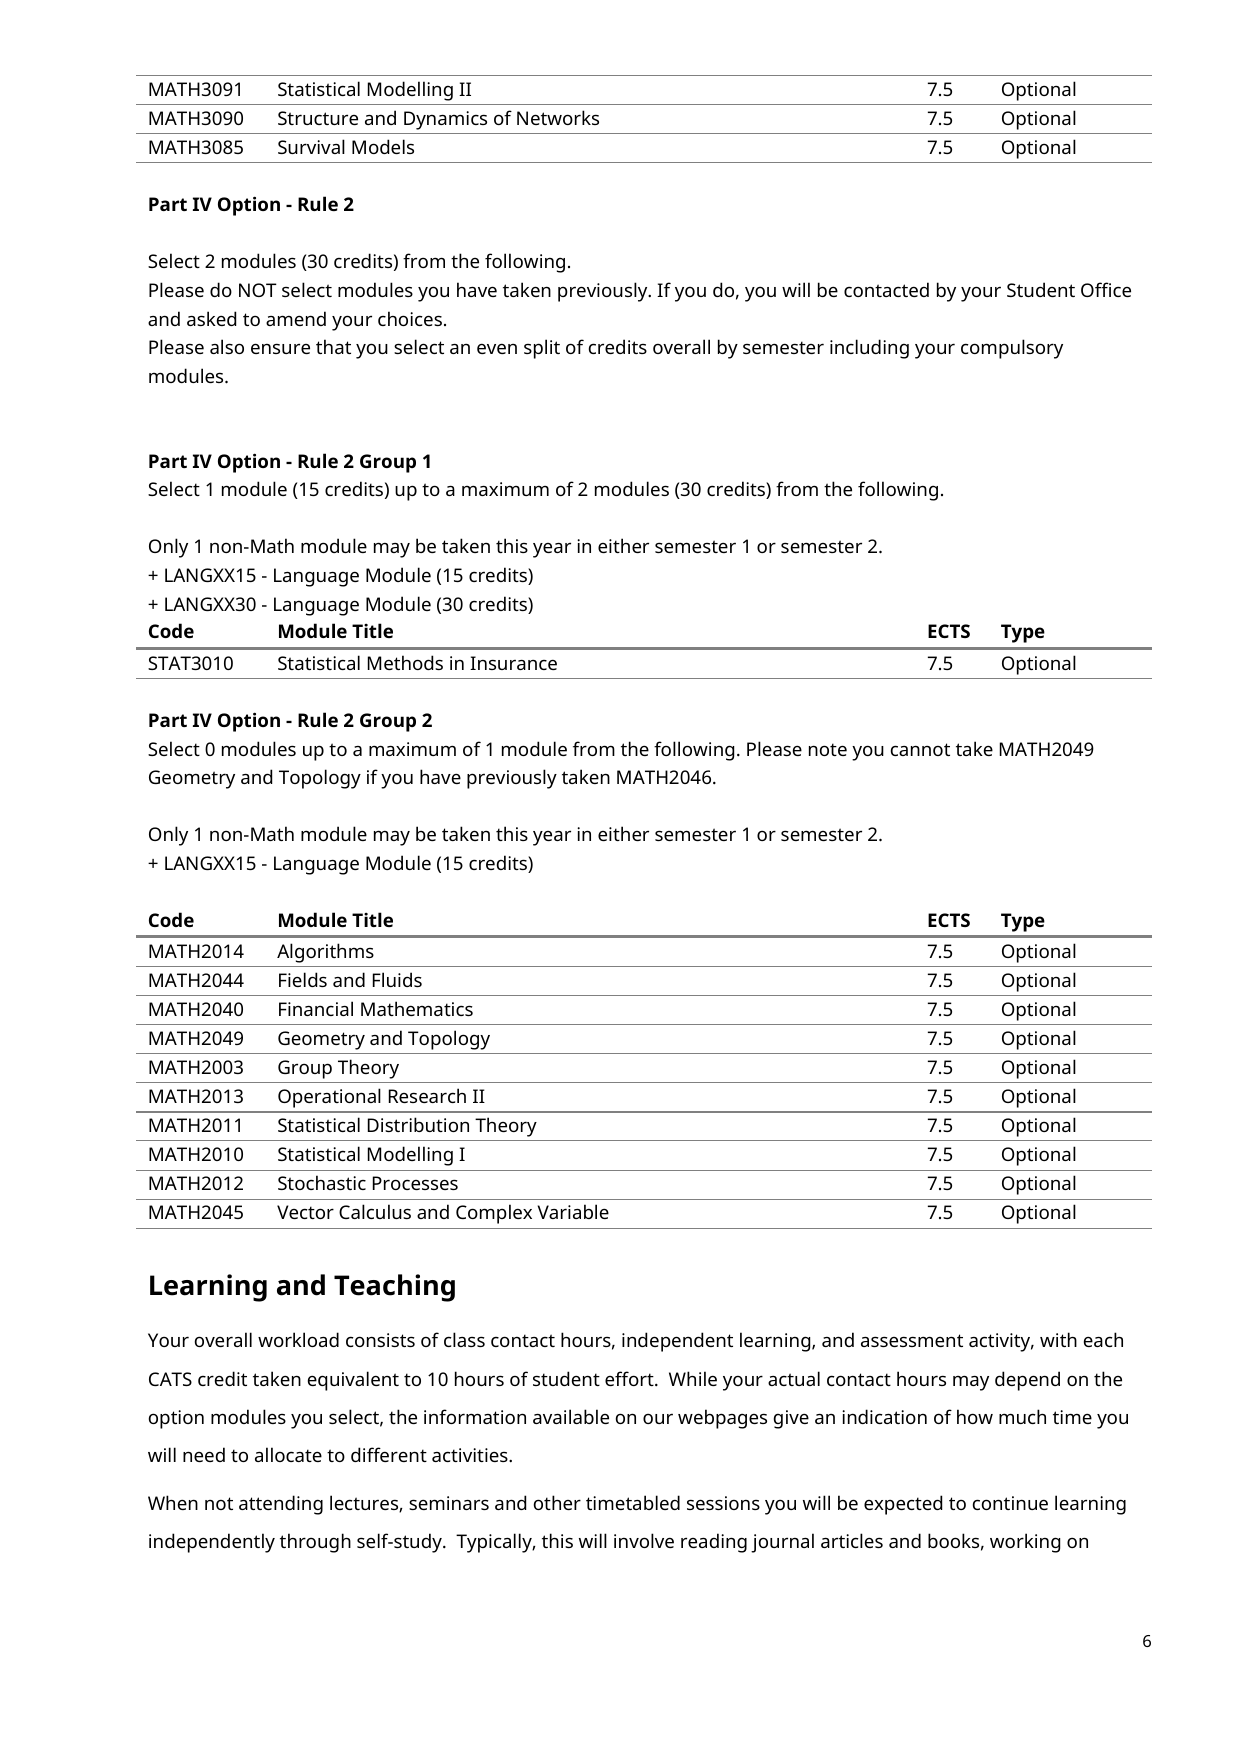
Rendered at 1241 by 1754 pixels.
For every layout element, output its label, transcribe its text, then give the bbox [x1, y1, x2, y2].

table_cell 7.5 [916, 1141, 989, 1169]
table_cell Optional [989, 650, 1152, 678]
table_cell Optional [989, 1054, 1152, 1082]
table_cell 7.5 [916, 1083, 989, 1111]
text Your overall workload consists of class contact hours, independent learning, and assessment activity, with each CATS credit taken equivalent to 10 hours of student effort. While your actual contact hours may depend on the option modules you select, the information available on our webpages give an indication of how much time you will need to allocate to different activities. [148, 1328, 1152, 1468]
table_cell Module Title [266, 619, 916, 647]
table_cell Optional [989, 1171, 1152, 1198]
table_cell MATH2010 [136, 1141, 266, 1169]
table_cell MATH2012 [136, 1171, 266, 1198]
table_cell Optional [989, 967, 1152, 995]
table_cell Stochastic Processes [266, 1171, 916, 1198]
table_cell Part IV Option - Rule 2 Group 2 Select 0 modules up to a maximum of 1 module from the following. Please note you cannot take MATH2049 Geometry and Topology if you have previously taken MATH2046. Only 1 non-Math module may be taken this year in either semester 1 or semester 2. + LANGXX15 - Language Module (15 credits) [136, 679, 1152, 907]
table_cell 7.5 [916, 1171, 989, 1198]
table_cell Part IV Option - Rule 2 Select 2 modules (30 credits) from the following. Please do NOT select modules you have taken previously. If you do, you will be contacted by your Student Office and asked to amend your choices. Please also ensure that you select an even split of credits overall by semester including your compulsory modules. [136, 163, 1152, 419]
table_cell Optional [989, 76, 1152, 104]
table_cell STAT3010 [136, 650, 266, 678]
table_cell MATH2013 [136, 1083, 266, 1111]
table_cell Code [136, 619, 266, 647]
table_cell Code [136, 907, 266, 935]
table_cell Operational Research II [266, 1083, 916, 1111]
table_cell 7.5 [916, 105, 989, 133]
subtitle Learning and Teaching [148, 1266, 1152, 1303]
table_cell Optional [989, 134, 1152, 162]
table_cell ECTS [916, 907, 989, 935]
table_cell Structure and Dynamics of Networks [266, 105, 916, 133]
table_cell MATH3090 [136, 105, 266, 133]
table_cell ECTS [916, 619, 989, 647]
table_cell MATH2003 [136, 1054, 266, 1082]
table_cell MATH3085 [136, 134, 266, 162]
table_cell Statistical Modelling I [266, 1141, 916, 1169]
table_cell MATH2044 [136, 967, 266, 995]
table_cell Statistical Distribution Theory [266, 1113, 916, 1140]
table_cell Part IV Option - Rule 2 Group 1 Select 1 module (15 credits) up to a maximum of 2 modules (30 credits) from the following. Only 1 non-Math module may be taken this year in either semester 1 or semester 2. + LANGXX15 - Language Module (15 credits) + LANGXX30 - Language Module (30 credits) [136, 420, 1152, 619]
table_cell 7.5 [916, 1113, 989, 1140]
table_cell 7.5 [916, 967, 989, 995]
table_cell MATH2040 [136, 996, 266, 1024]
table_cell Group Theory [266, 1054, 916, 1082]
table_cell Optional [989, 1200, 1152, 1228]
table_cell Financial Mathematics [266, 996, 916, 1024]
table_cell Optional [989, 1025, 1152, 1053]
table_cell MATH2011 [136, 1113, 266, 1140]
table_cell MATH2049 [136, 1025, 266, 1053]
table_cell 7.5 [916, 996, 989, 1024]
table_cell 7.5 [916, 650, 989, 678]
table_cell 7.5 [916, 1025, 989, 1053]
table_cell Statistical Methods in Insurance [266, 650, 916, 678]
table_cell 7.5 [916, 76, 989, 104]
table_cell MATH2014 [136, 938, 266, 966]
table_cell Statistical Modelling II [266, 76, 916, 104]
text When not attending lectures, seminars and other timetabled sessions you will be expected to continue learning independently through self-study. Typically, this will involve reading journal articles and books, working on [148, 1490, 1152, 1554]
table_cell Vector Calculus and Complex Variable [266, 1200, 916, 1228]
table_cell Optional [989, 1083, 1152, 1111]
table_cell Optional [989, 1141, 1152, 1169]
table_cell Type [989, 619, 1152, 647]
table_cell 7.5 [916, 1054, 989, 1082]
table_cell MATH2045 [136, 1200, 266, 1228]
table_cell Survival Models [266, 134, 916, 162]
table_cell Optional [989, 105, 1152, 133]
table_cell Type [989, 907, 1152, 935]
table_cell 7.5 [916, 938, 989, 966]
table_cell Fields and Fluids [266, 967, 916, 995]
table_cell MATH3091 [136, 76, 266, 104]
table_cell Optional [989, 1113, 1152, 1140]
table_cell 7.5 [916, 134, 989, 162]
table_cell Module Title [266, 907, 916, 935]
table_cell 7.5 [916, 1200, 989, 1228]
table_cell Optional [989, 938, 1152, 966]
table_cell Geometry and Topology [266, 1025, 916, 1053]
table_cell Optional [989, 996, 1152, 1024]
table_cell Algorithms [266, 938, 916, 966]
